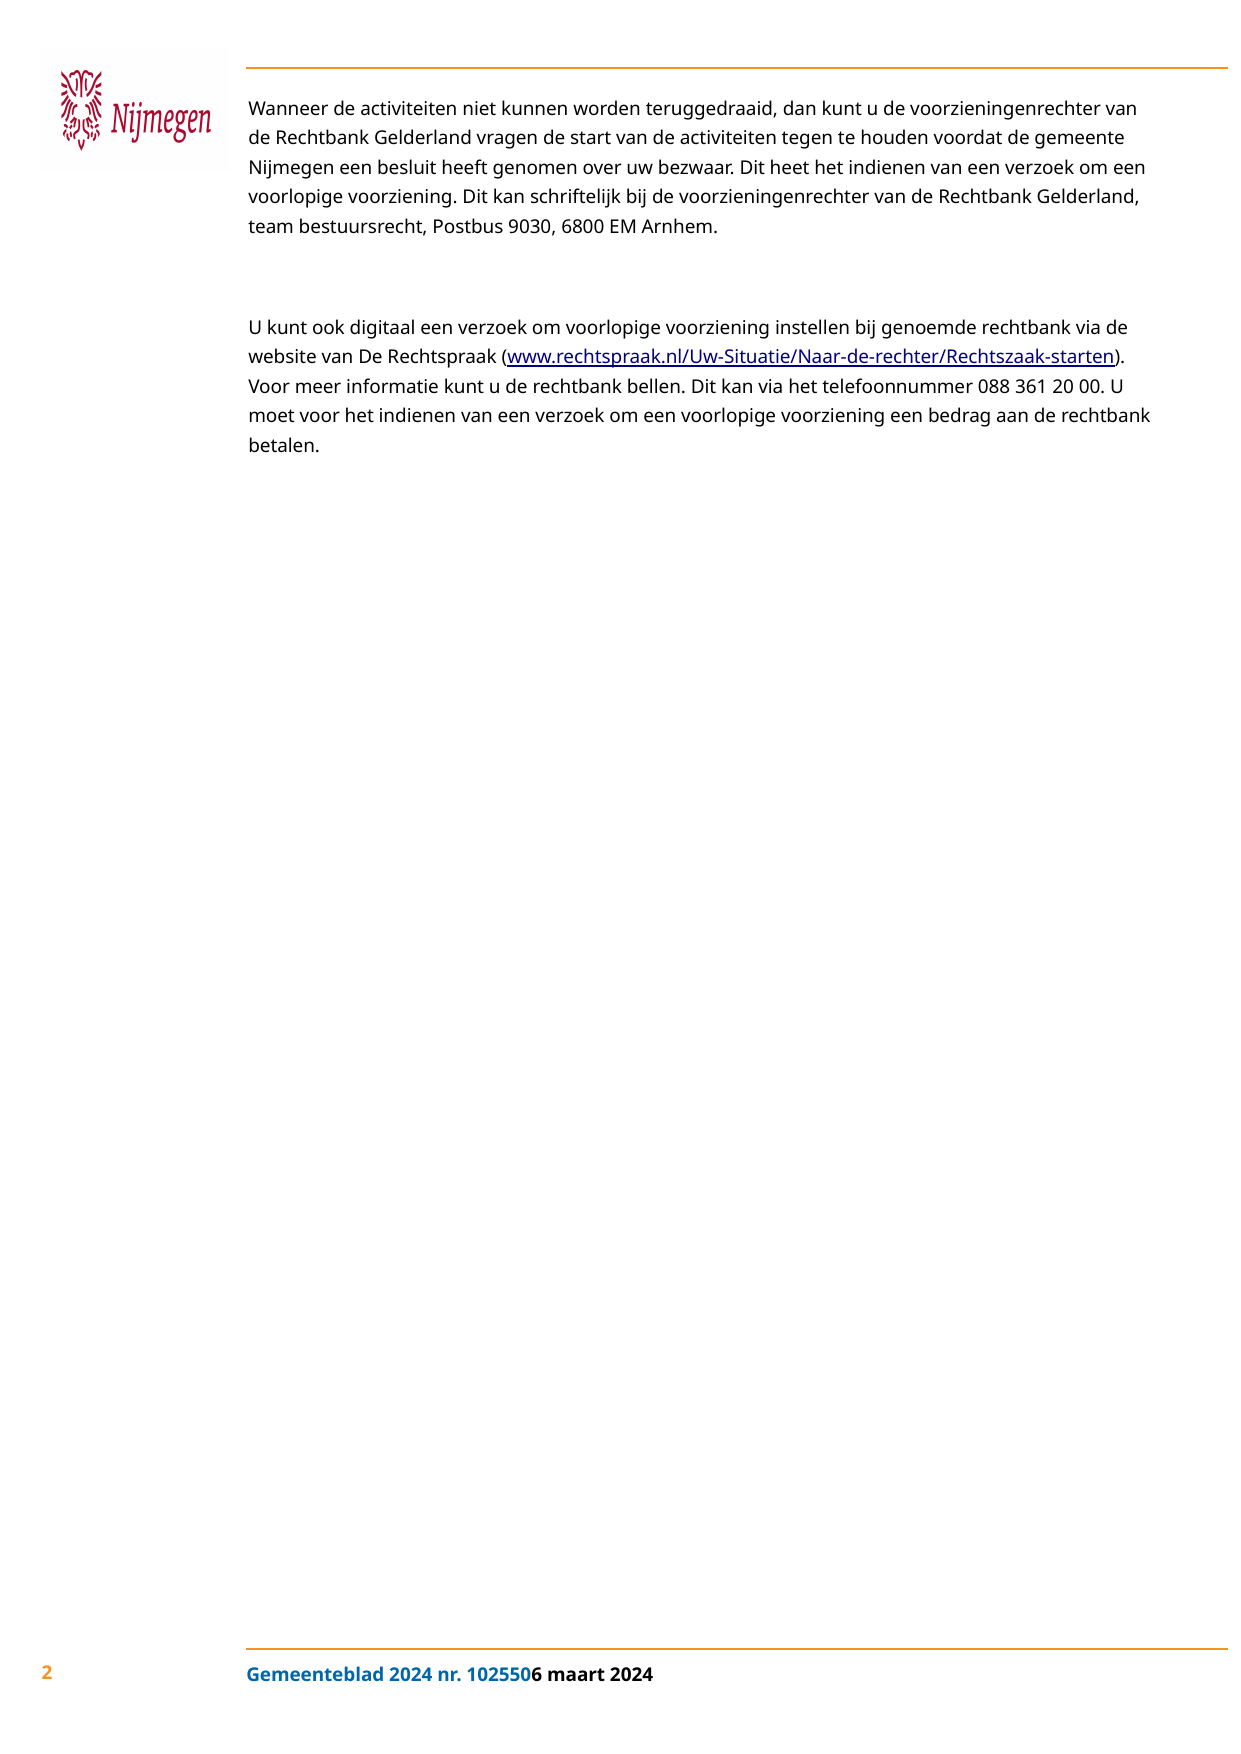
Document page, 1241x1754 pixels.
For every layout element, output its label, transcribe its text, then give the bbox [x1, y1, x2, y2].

text U kunt ook digitaal een verzoek om voorlopige voorziening instellen bij genoemde rechtbank via de website van De Rechtspraak (www.rechtspraak.nl/Uw-Situatie/Naar-de-rechter/Rechtszaak-starten). Voor meer informatie kunt u de rechtbank bellen. Dit kan via het telefoonnummer 088 361 20 00. U moet voor het indienen van een verzoek om een voorlopige voorziening een bedrag aan de rechtbank betalen. [248, 314, 1152, 458]
text Wanneer de activiteiten niet kunnen worden teruggedraaid, dan kunt u de voorzieningenrechter van de Rechtbank Gelderland vragen de start van de activiteiten tegen te houden voordat de gemeente Nijmegen een besluit heeft genomen over uw bezwaar. Dit heet het indienen van een verzoek om een voorlopige voorziening. Dit kan schriftelijk bij de voorzieningenrechter van de Rechtbank Gelderland, team bestuursrecht, Postbus 9030, 6800 EM Arnhem. [248, 95, 1152, 239]
picture [41, 47, 231, 172]
